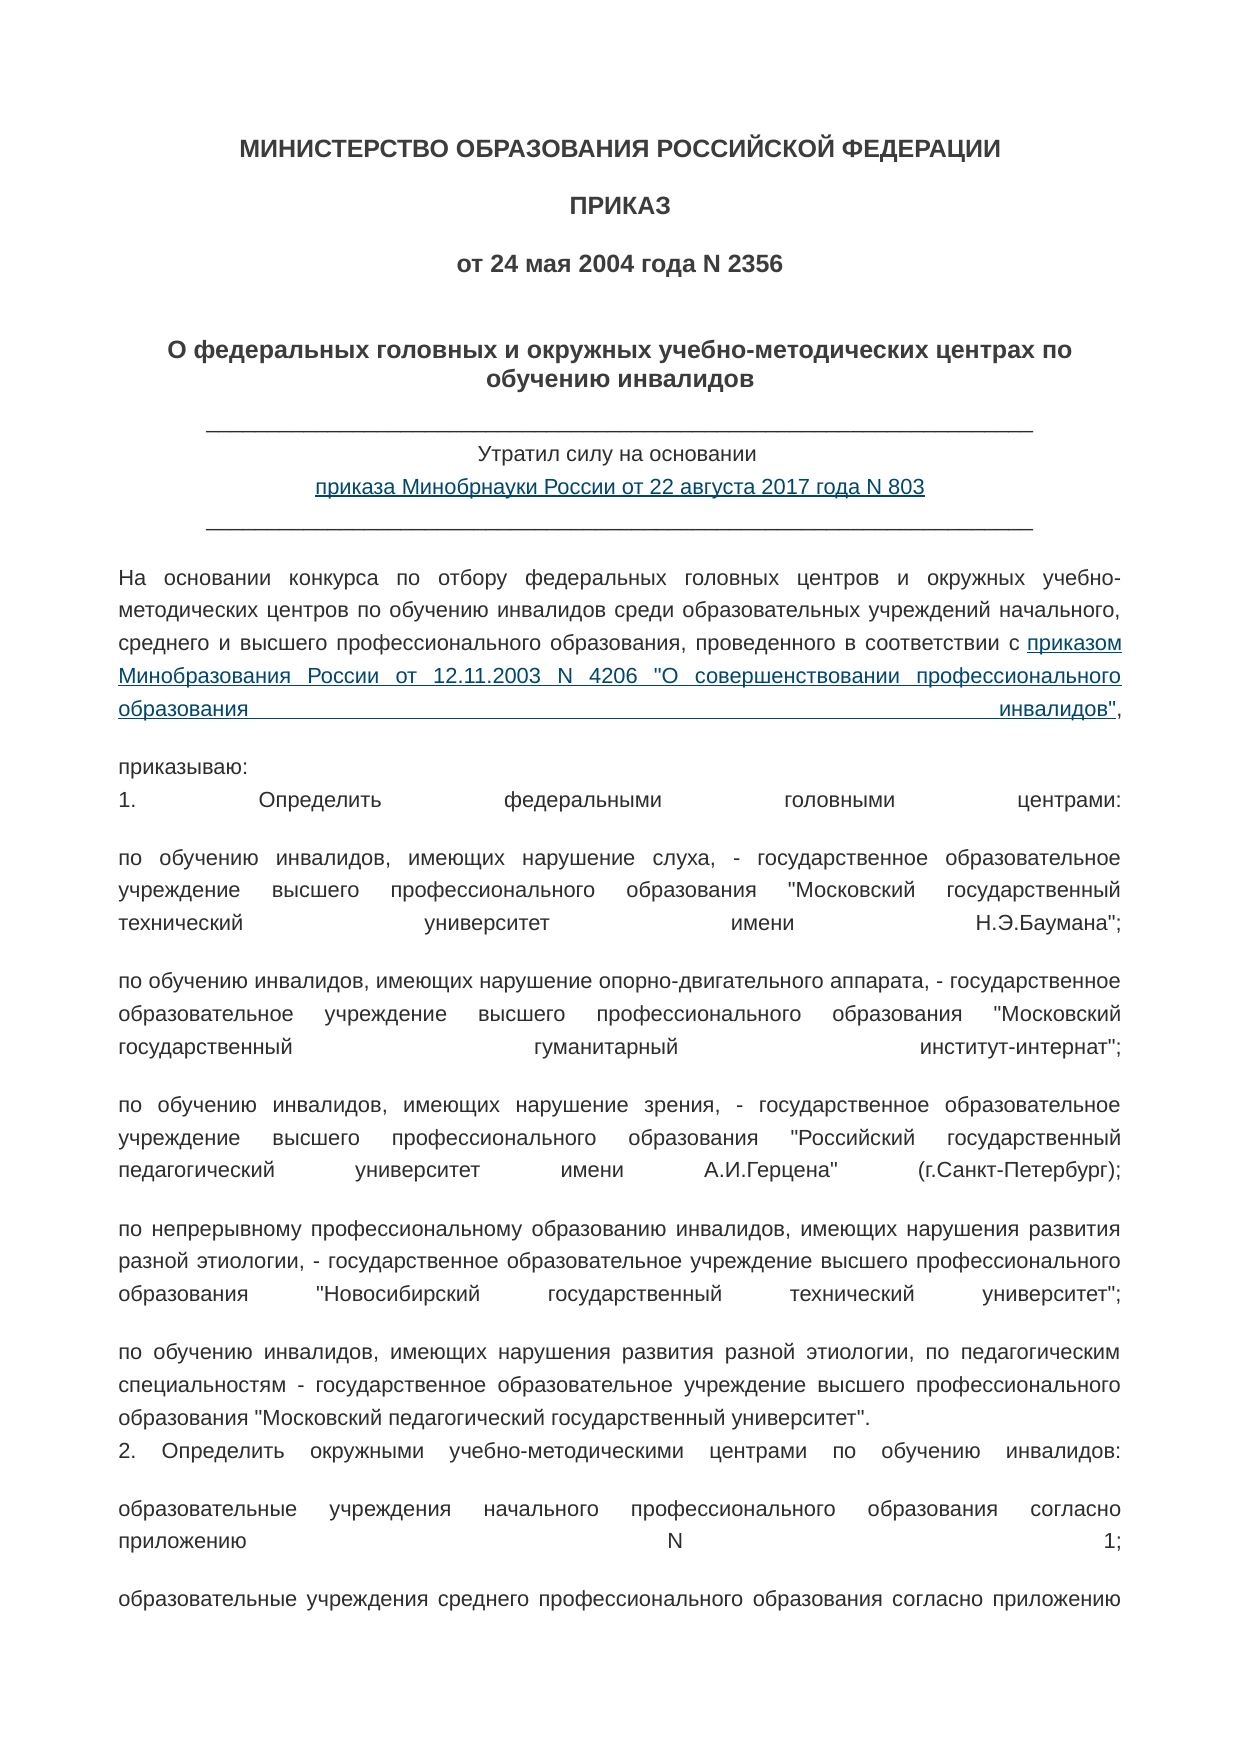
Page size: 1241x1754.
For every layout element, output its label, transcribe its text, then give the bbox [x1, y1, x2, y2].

text МИНИСТЕРСТВО ОБРАЗОВАНИЯ РОССИЙСКОЙ ФЕДЕРАЦИИ ПРИКАЗ от 24 мая 2004 года N 2356 О федеральных головных и окружных учебно-методических центрах по обучению инвалидов [118, 134, 1122, 392]
text ____________________________________________________________________ Утратил силу на основании приказа Минобрнауки России от 22 августа 2017 года N 803 ____________________________________________________________________ [118, 400, 1122, 532]
text 1. Определить федеральными головными центрами: по обучению инвалидов, имеющих нарушение слуха, - государственное образовательное учреждение высшего профессионального образования "Московский государственный технический университет имени Н.Э.Баумана"; по обучению инвалидов, имеющих нарушение опорно-двигательного аппарата, - государственное образовательное учреждение высшего профессионального образования "Московский государственный гуманитарный институт-интернат"; по обучению инвалидов, имеющих нарушение зрения, - государственное образовательное учреждение высшего профессионального образования "Российский государственный педагогический университет имени А.И.Герцена" (г.Санкт-Петербург); по непрерывному профессиональному образованию инвалидов, имеющих нарушения развития разной этиологии, - государственное образовательное учреждение высшего профессионального образования "Новосибирский государственный технический университет"; по обучению инвалидов, имеющих нарушения развития разной этиологии, по педагогическим специальностям - государственное образовательное учреждение высшего профессионального образования "Московский педагогический государственный университет". [118, 779, 1122, 1430]
text На основании конкурса по отбору федеральных головных центров и окружных учебно-методических центров по обучению инвалидов среди образовательных учреждений начального, среднего и высшего профессионального образования, проведенного в соответствии с приказом Минобразования России от 12.11.2003 N 4206 "О совершенствовании профессионального [118, 532, 1122, 685]
text образования инвалидов", приказываю: [118, 686, 1122, 779]
text 2. Определить окружными учебно-методическими центрами по обучению инвалидов: образовательные учреждения начального профессионального образования согласно приложению N 1; образовательные учреждения среднего профессионального образования согласно приложению [118, 1430, 1122, 1612]
